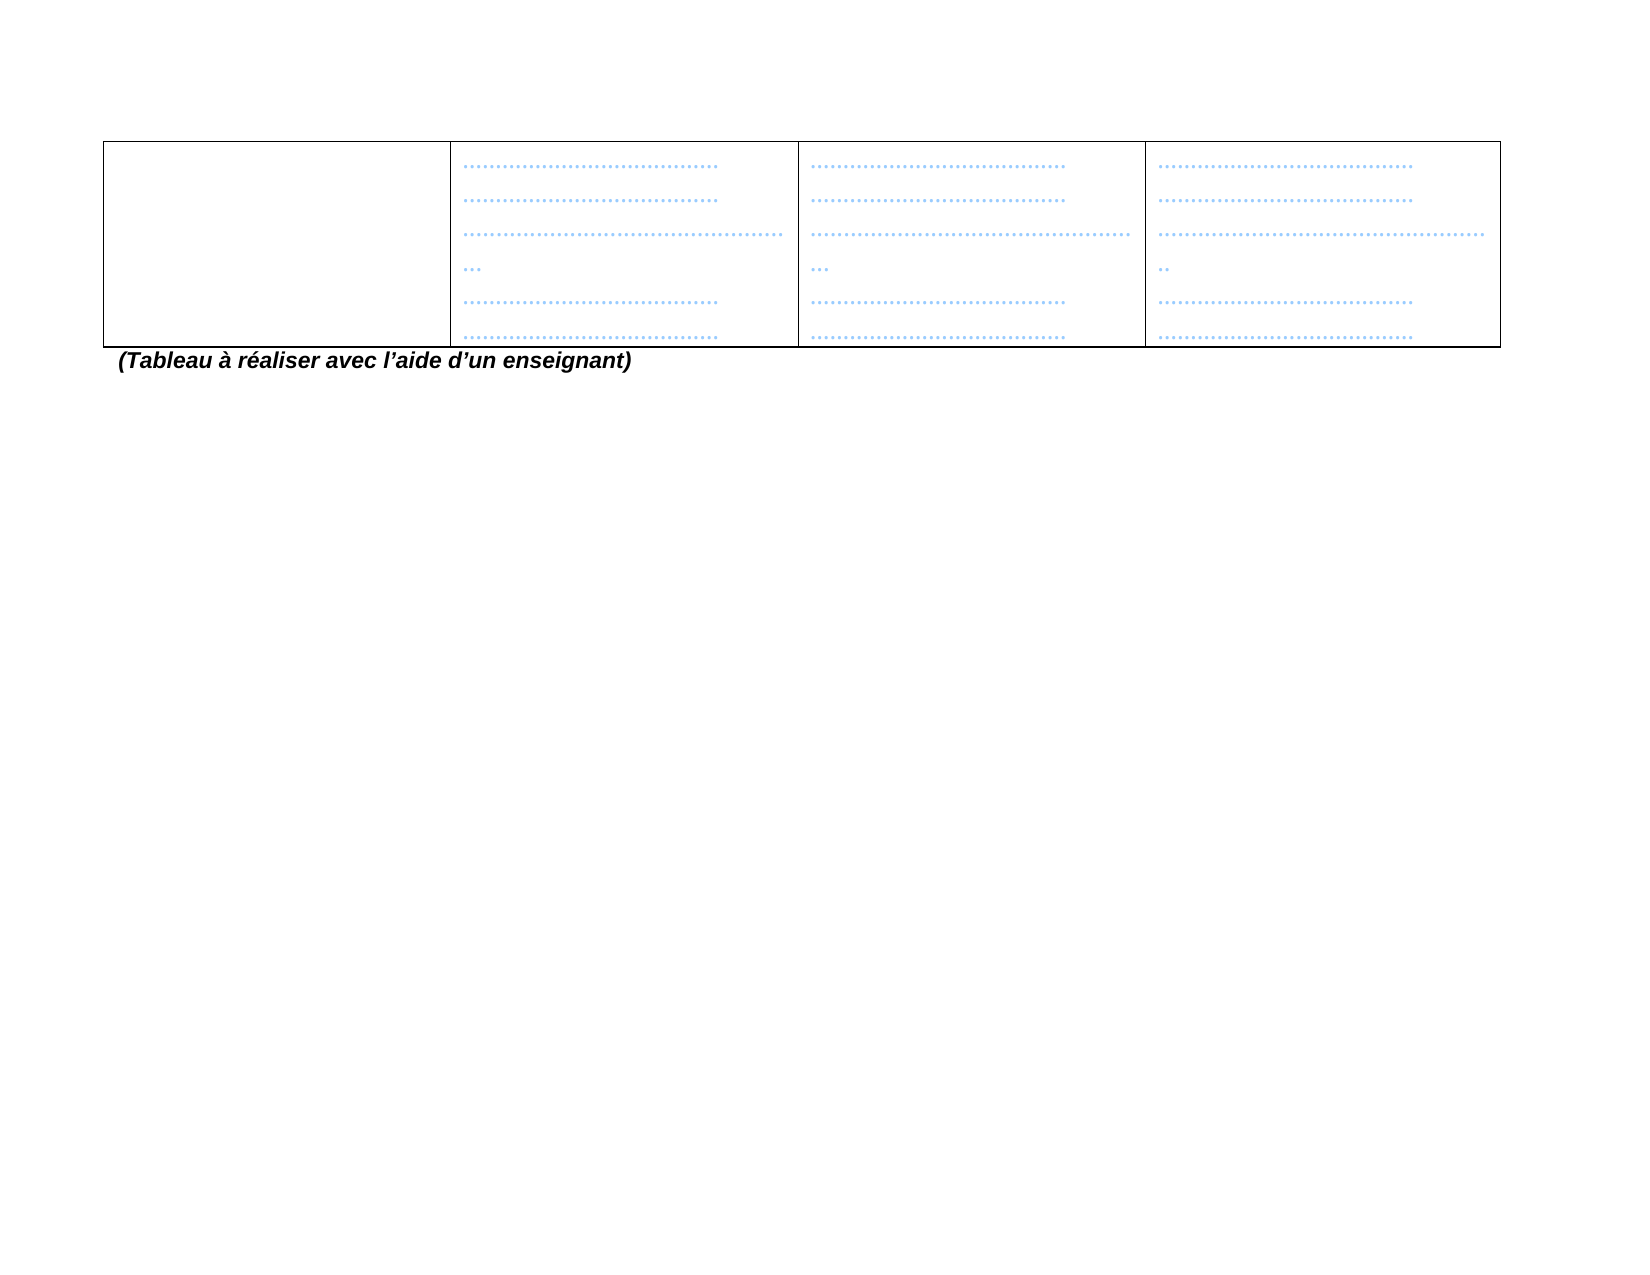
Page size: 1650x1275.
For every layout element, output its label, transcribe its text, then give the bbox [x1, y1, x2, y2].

text (Tableau à réaliser avec l’aide d’un enseignant) [118, 347, 1606, 374]
table_cell [104, 142, 450, 346]
table_cell ………………………………… ………………………………… ................................................... ………………………………… ………………………………… [1146, 142, 1500, 346]
table_cell ………………………………… ………………………………… ................................................... ………………………………… ………………………………… [799, 142, 1145, 346]
table_cell ………………………………… ………………………………… ................................................... ………………………………… ………………………………… [451, 142, 798, 346]
